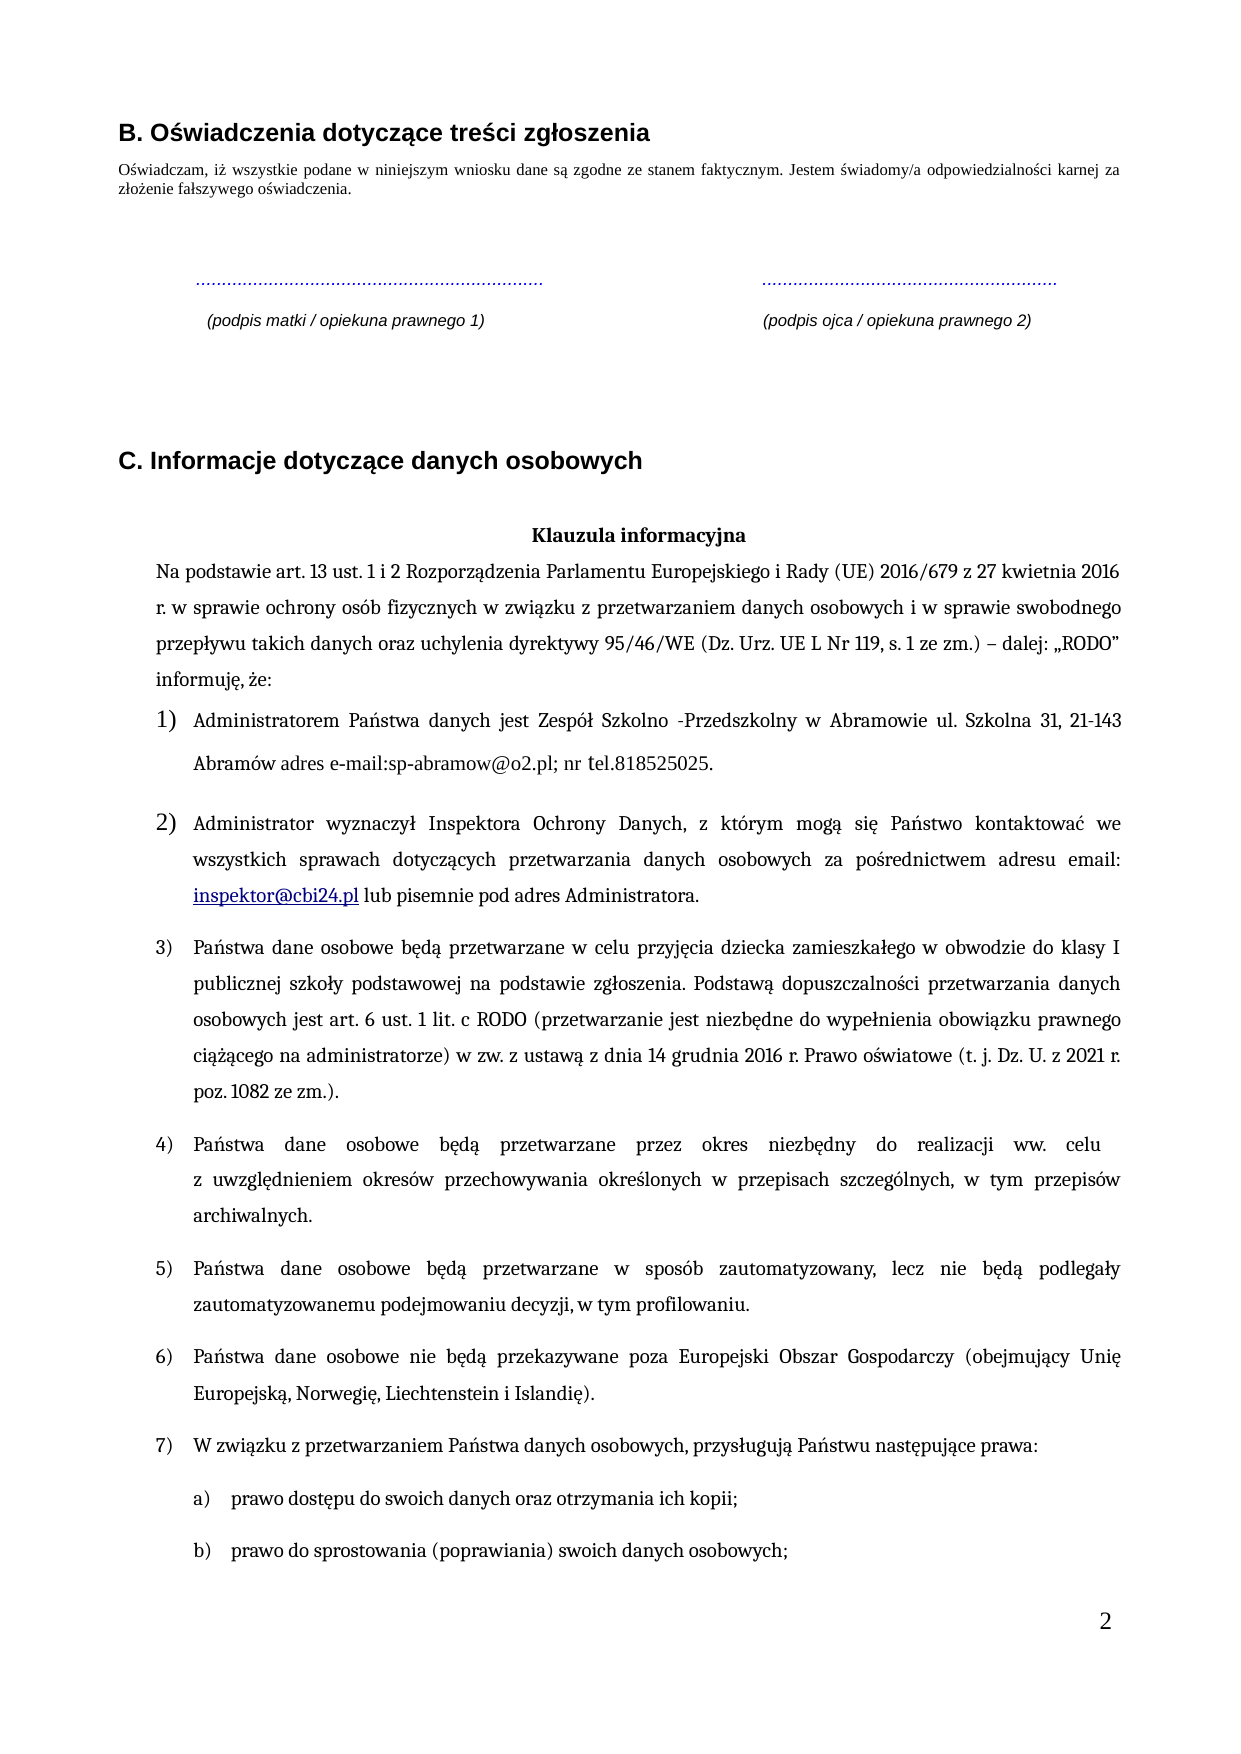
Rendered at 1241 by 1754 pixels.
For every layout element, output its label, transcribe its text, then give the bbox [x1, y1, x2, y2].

text Na podstawie art. 13 ust. 1 i 2 Rozporządzenia Parlamentu Europejskiego i Rady (UE) 2016/679 z 27 kwietnia 2016 r. w sprawie ochrony osób fizycznych w związku z przetwarzaniem danych osobowych i w sprawie swobodnego przepływu takich danych oraz uchylenia dyrektywy 95/46/WE (Dz. Urz. UE L Nr 119, s. 1 ze zm.) – dalej: „RODO” informuję, że: [156, 560, 1122, 692]
list prawo dostępu do swoich danych oraz otrzymania ich kopii; [193, 1486, 1122, 1510]
text B. Oświadczenia dotyczące treści zgłoszenia [118, 118, 1122, 147]
text Oświadczam, iż wszystkie podane w niniejszym wniosku dane są zgodne ze stanem faktycznym. Jestem świadomy/a odpowiedzialności karnej za złożenie fałszywego oświadczenia. [118, 159, 1122, 198]
list Administrator wyznaczył Inspektora Ochrony Danych, z którym mogą się Państwo kontaktować we wszystkich sprawach dotyczących przetwarzania danych osobowych za pośrednictwem adresu email: inspektor@cbi24.pl lub pisemnie pod adres Administratora. [156, 807, 1122, 907]
list prawo do sprostowania (poprawiania) swoich danych osobowych; [193, 1539, 1122, 1563]
list W związku z przetwarzaniem Państwa danych osobowych, przysługują Państwu następujące prawa: [156, 1434, 1122, 1458]
list Państwa dane osobowe nie będą przekazywane poza Europejski Obszar Gospodarczy (obejmujący Unię Europejską, Norwegię, Liechtenstein i Islandię). [156, 1345, 1122, 1405]
text Klauzula informacyjna [156, 524, 1122, 548]
list Państwa dane osobowe będą przetwarzane w sposób zautomatyzowany, lecz nie będą podlegały zautomatyzowanemu podejmowaniu decyzji, w tym profilowaniu. [156, 1257, 1122, 1317]
list Administratorem Państwa danych jest Zespół Szkolno -Przedszkolny w Abramowie ul. Szkolna 31, 21-143 Abramów adres e-mail:sp-abramow@o2.pl; nr tel.818525025. [156, 704, 1122, 776]
text ................................................................... ......................................................... [118, 268, 1122, 289]
list Państwa dane osobowe będą przetwarzane przez okres niezbędny do realizacji ww. celu z uwzględnieniem okresów przechowywania określonych w przepisach szczególnych, w tym przepisów archiwalnych. [156, 1132, 1122, 1228]
text C. Informacje dotyczące danych osobowych [118, 446, 1122, 475]
list Państwa dane osobowe będą przetwarzane w celu przyjęcia dziecka zamieszkałego w obwodzie do klasy I publicznej szkoły podstawowej na podstawie zgłoszenia. Podstawą dopuszczalności przetwarzania danych osobowych jest art. 6 ust. 1 lit. c RODO (przetwarzanie jest niezbędne do wypełnienia obowiązku prawnego ciążącego na administratorze) w zw. z ustawą z dnia 14 grudnia 2016 r. Prawo oświatowe (t. j. Dz. U. z 2021 r. poz. 1082 ze zm.). [156, 936, 1122, 1103]
text (podpis matki / opiekuna prawnego 1) (podpis ojca / opiekuna prawnego 2) [118, 311, 1122, 330]
